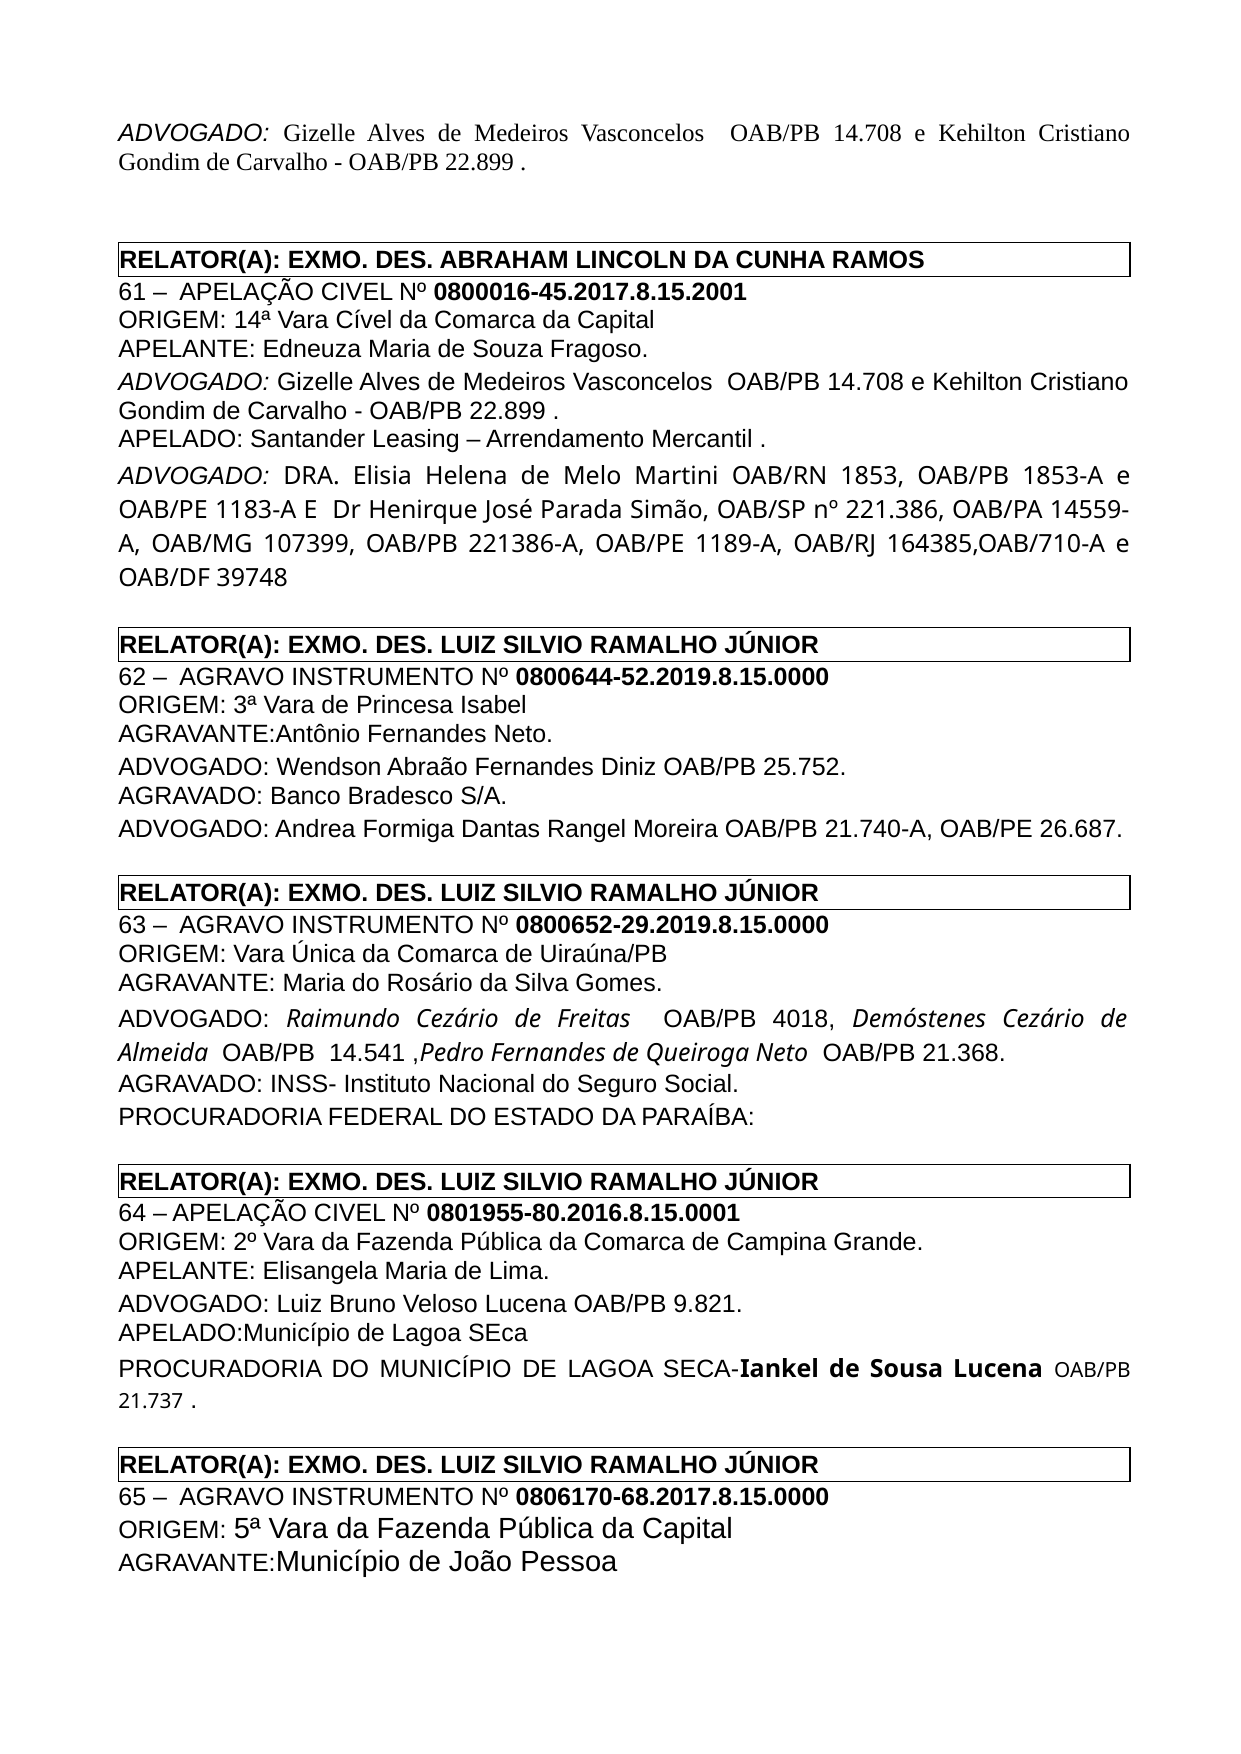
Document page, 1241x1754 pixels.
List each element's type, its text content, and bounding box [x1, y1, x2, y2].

text APELANTE: Edneuza Maria de Souza Fragoso. [118, 334, 1131, 363]
text ADVOGADO: Gizelle Alves de Medeiros Vasconcelos OAB/PB 14.708 e Kehilton Cristiano Gondim de Carvalho - OAB/PB 22.899 . [118, 118, 1131, 176]
text ADVOGADO: Raimundo Cezário de Freitas OAB/PB 4018, Demóstenes Cezário de Almeida OAB/PB 14.541 ,Pedro Fernandes de Queiroga Neto OAB/PB 21.368. [118, 1001, 1131, 1069]
text 63 – AGRAVO INSTRUMENTO Nº 0800652-29.2019.8.15.0000 [118, 910, 1131, 939]
text ADVOGADO: Gizelle Alves de Medeiros Vasconcelos OAB/PB 14.708 e Kehilton Cristiano Gondim de Carvalho - OAB/PB 22.899 . [118, 367, 1131, 424]
text ORIGEM: Vara Única da Comarca de Uiraúna/PB [118, 939, 1131, 968]
text 64 – APELAÇÃO CIVEL Nº 0801955-80.2016.8.15.0001 [118, 1198, 1131, 1227]
text PROCURADORIA FEDERAL DO ESTADO DA PARAÍBA: [118, 1102, 1131, 1131]
text AGRAVANTE:Antônio Fernandes Neto. [118, 719, 1131, 748]
text PROCURADORIA DO MUNICÍPIO DE LAGOA SECA-Iankel de Sousa Lucena OAB/PB 21.737 . [118, 1351, 1131, 1414]
text 61 – APELAÇÃO CIVEL Nº 0800016-45.2017.8.15.2001 [118, 277, 1131, 305]
text ADVOGADO: DRA. Elisia Helena de Melo Martini OAB/RN 1853, OAB/PB 1853-A e OAB/PE 1183-A E Dr Henirque José Parada Simão, OAB/SP nº 221.386, OAB/PA 14559-A, OAB/MG 107399, OAB/PB 221386-A, OAB/PE 1189-A, OAB/RJ 164385,OAB/710-A e OAB/DF 39748 [118, 457, 1131, 594]
text AGRAVANTE: Maria do Rosário da Silva Gomes. [118, 968, 1131, 997]
text RELATOR(A): EXMO. DES. LUIZ SILVIO RAMALHO JÚNIOR [119, 1448, 1129, 1481]
text APELANTE: Elisangela Maria de Lima. [118, 1256, 1131, 1285]
text RELATOR(A): EXMO. DES. LUIZ SILVIO RAMALHO JÚNIOR [119, 1165, 1129, 1197]
text RELATOR(A): EXMO. DES. LUIZ SILVIO RAMALHO JÚNIOR [119, 876, 1129, 909]
text ORIGEM: 14ª Vara Cível da Comarca da Capital [118, 305, 1131, 334]
text ADVOGADO: Luiz Bruno Veloso Lucena OAB/PB 9.821. [118, 1289, 1131, 1318]
text ORIGEM: 2º Vara da Fazenda Pública da Comarca de Campina Grande. [118, 1227, 1131, 1256]
text ORIGEM: 3ª Vara de Princesa Isabel [118, 690, 1131, 719]
text AGRAVANTE:Município de João Pessoa [118, 1544, 1131, 1578]
text AGRAVADO: Banco Bradesco S/A. [118, 781, 1131, 809]
text APELADO: Santander Leasing – Arrendamento Mercantil . [118, 424, 1131, 453]
text 65 – AGRAVO INSTRUMENTO Nº 0806170-68.2017.8.15.0000 [118, 1482, 1131, 1511]
text ORIGEM: 5ª Vara da Fazenda Pública da Capital [118, 1511, 1131, 1544]
text ADVOGADO: Andrea Formiga Dantas Rangel Moreira OAB/PB 21.740-A, OAB/PE 26.687. [118, 814, 1131, 842]
text RELATOR(A): EXMO. DES. ABRAHAM LINCOLN DA CUNHA RAMOS [119, 243, 1129, 276]
text APELADO:Município de Lagoa SEca [118, 1318, 1131, 1346]
text ADVOGADO: Wendson Abraão Fernandes Diniz OAB/PB 25.752. [118, 752, 1131, 781]
text 62 – AGRAVO INSTRUMENTO Nº 0800644-52.2019.8.15.0000 [118, 662, 1131, 690]
text AGRAVADO: INSS- Instituto Nacional do Seguro Social. [118, 1069, 1131, 1098]
text RELATOR(A): EXMO. DES. LUIZ SILVIO RAMALHO JÚNIOR [119, 628, 1129, 661]
